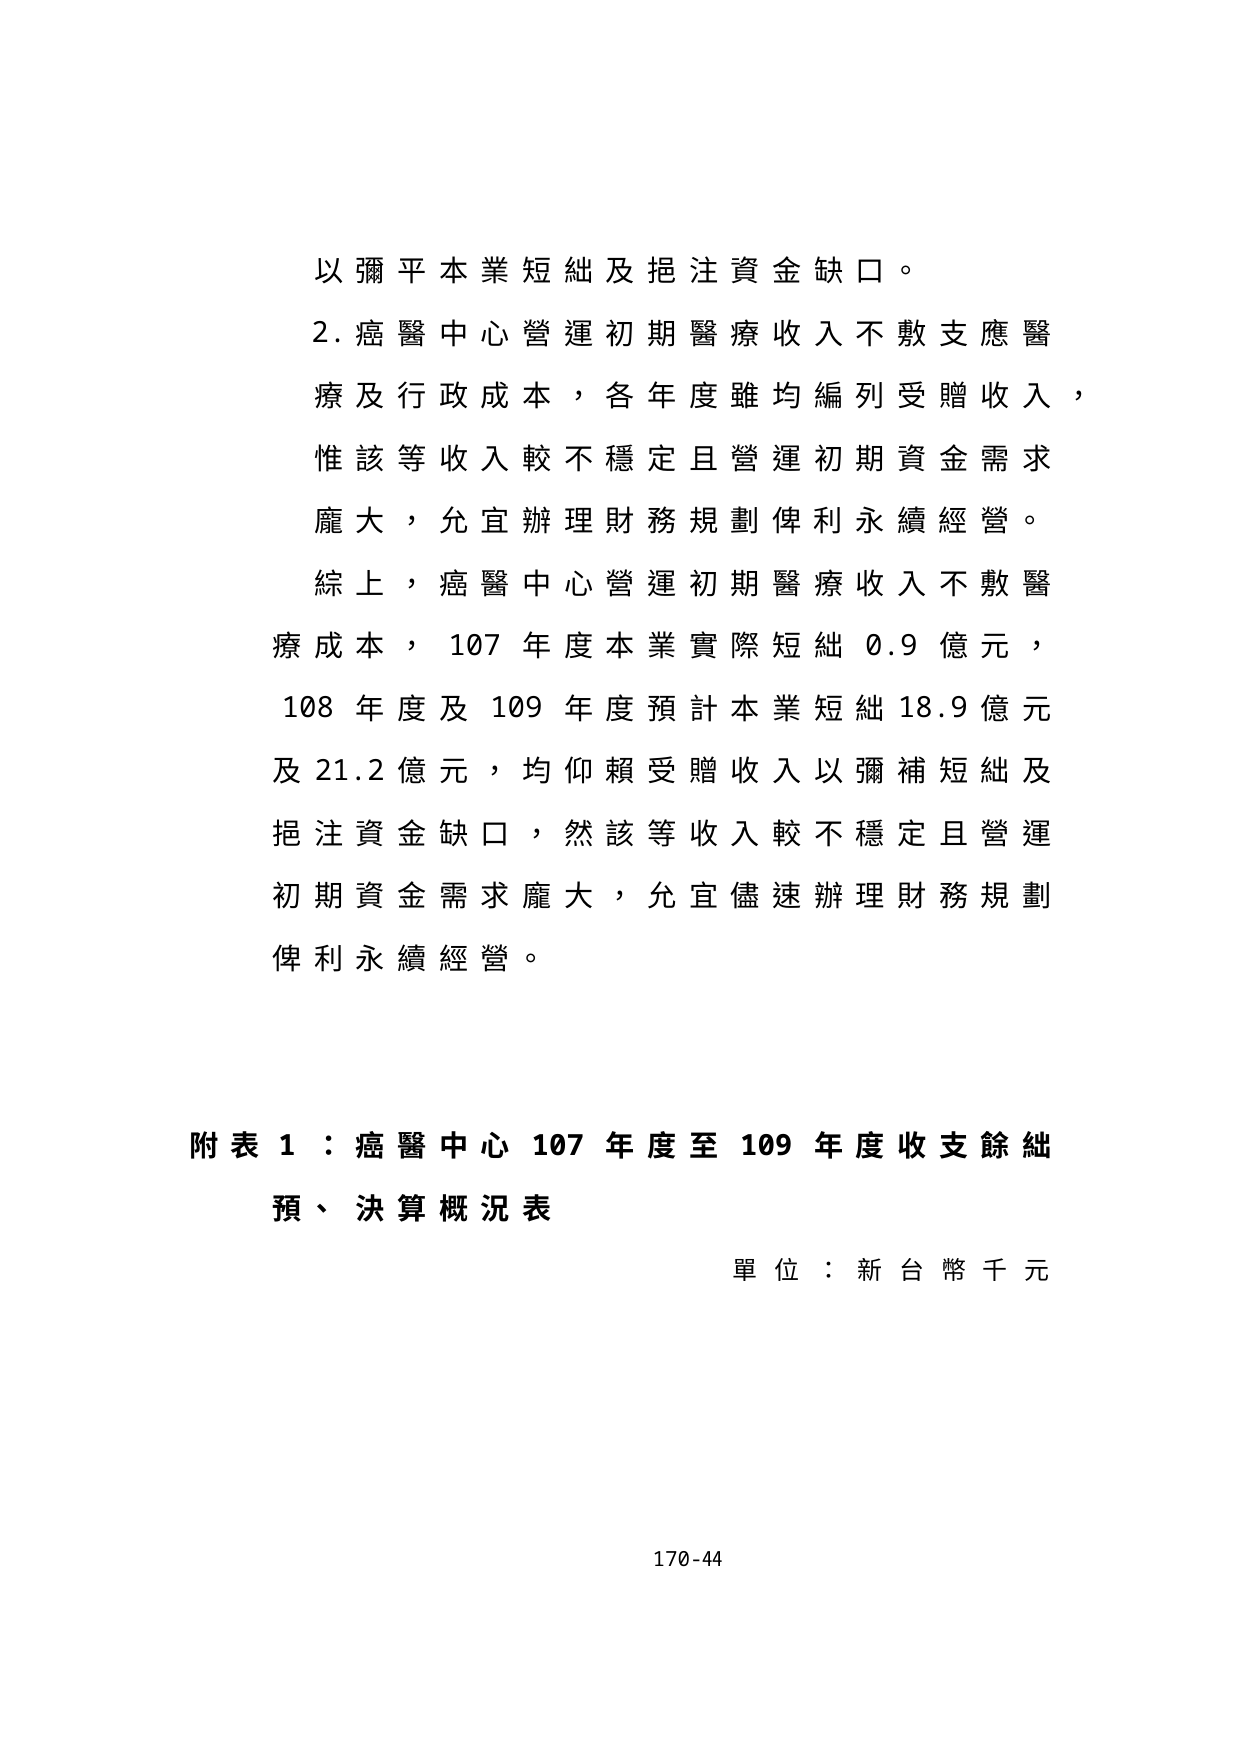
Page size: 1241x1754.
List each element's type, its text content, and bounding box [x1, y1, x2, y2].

text 1.癌醫中心基金屬性係付出仍可收回之作業基金，其收支保管及運用辦法業於107年3月間訂定，據該辦法第3條規定，基金來源包括政府循預算程序之撥款、醫療收入、教學訓練及建教合作收入、受贈收入及其他有關收入；準此，癌醫中心主要係接受社會人士實體捐贈所設立，俟建物完成時取得產權。據107年度及108年8月底該院收支餘絀表及平衡表顯示，醫療大樓及醫療相關設備等逾百億元之受贈資金，因尚未完成點交致未正式列帳，而107年度受贈現金2.8億餘元及108年度(迄8月底)受贈現金3.5億餘元，則分別於各該年度認列受贈收入0.93億元及2.82億元，用以彌平各年度之業務短絀0.93億元及2.72億元。至109年度預計業務短絀21.23億餘元，亦編有受贈收入預算21.05億餘元(預計現金捐贈15億元)，以彌平本業短絀及挹注資金缺口。 [271, 227, 1058, 290]
text 綜上，癌醫中心營運初期醫療收入不敷醫療成本，107年度本業實際短絀0.9億元，108年度及109年度預計本業短絀18.9億元及21.2億元，均仰賴受贈收入以彌補短絀及挹注資金缺口，然該等收入較不穩定且營運初期資金需求龐大，允宜儘速辦理財務規劃俾利永續經營。 [242, 540, 1058, 977]
text 附表1：癌醫中心107年度至109年度收支餘絀預、決算概況表 [183, 1102, 1058, 1227]
text 單位：新台幣千元 [183, 1227, 1058, 1290]
text 2.癌醫中心營運初期醫療收入不敷支應醫療及行政成本，各年度雖均編列受贈收入，惟該等收入較不穩定且營運初期資金需求龐大，允宜辦理財務規劃俾利永續經營。 [271, 290, 1058, 540]
